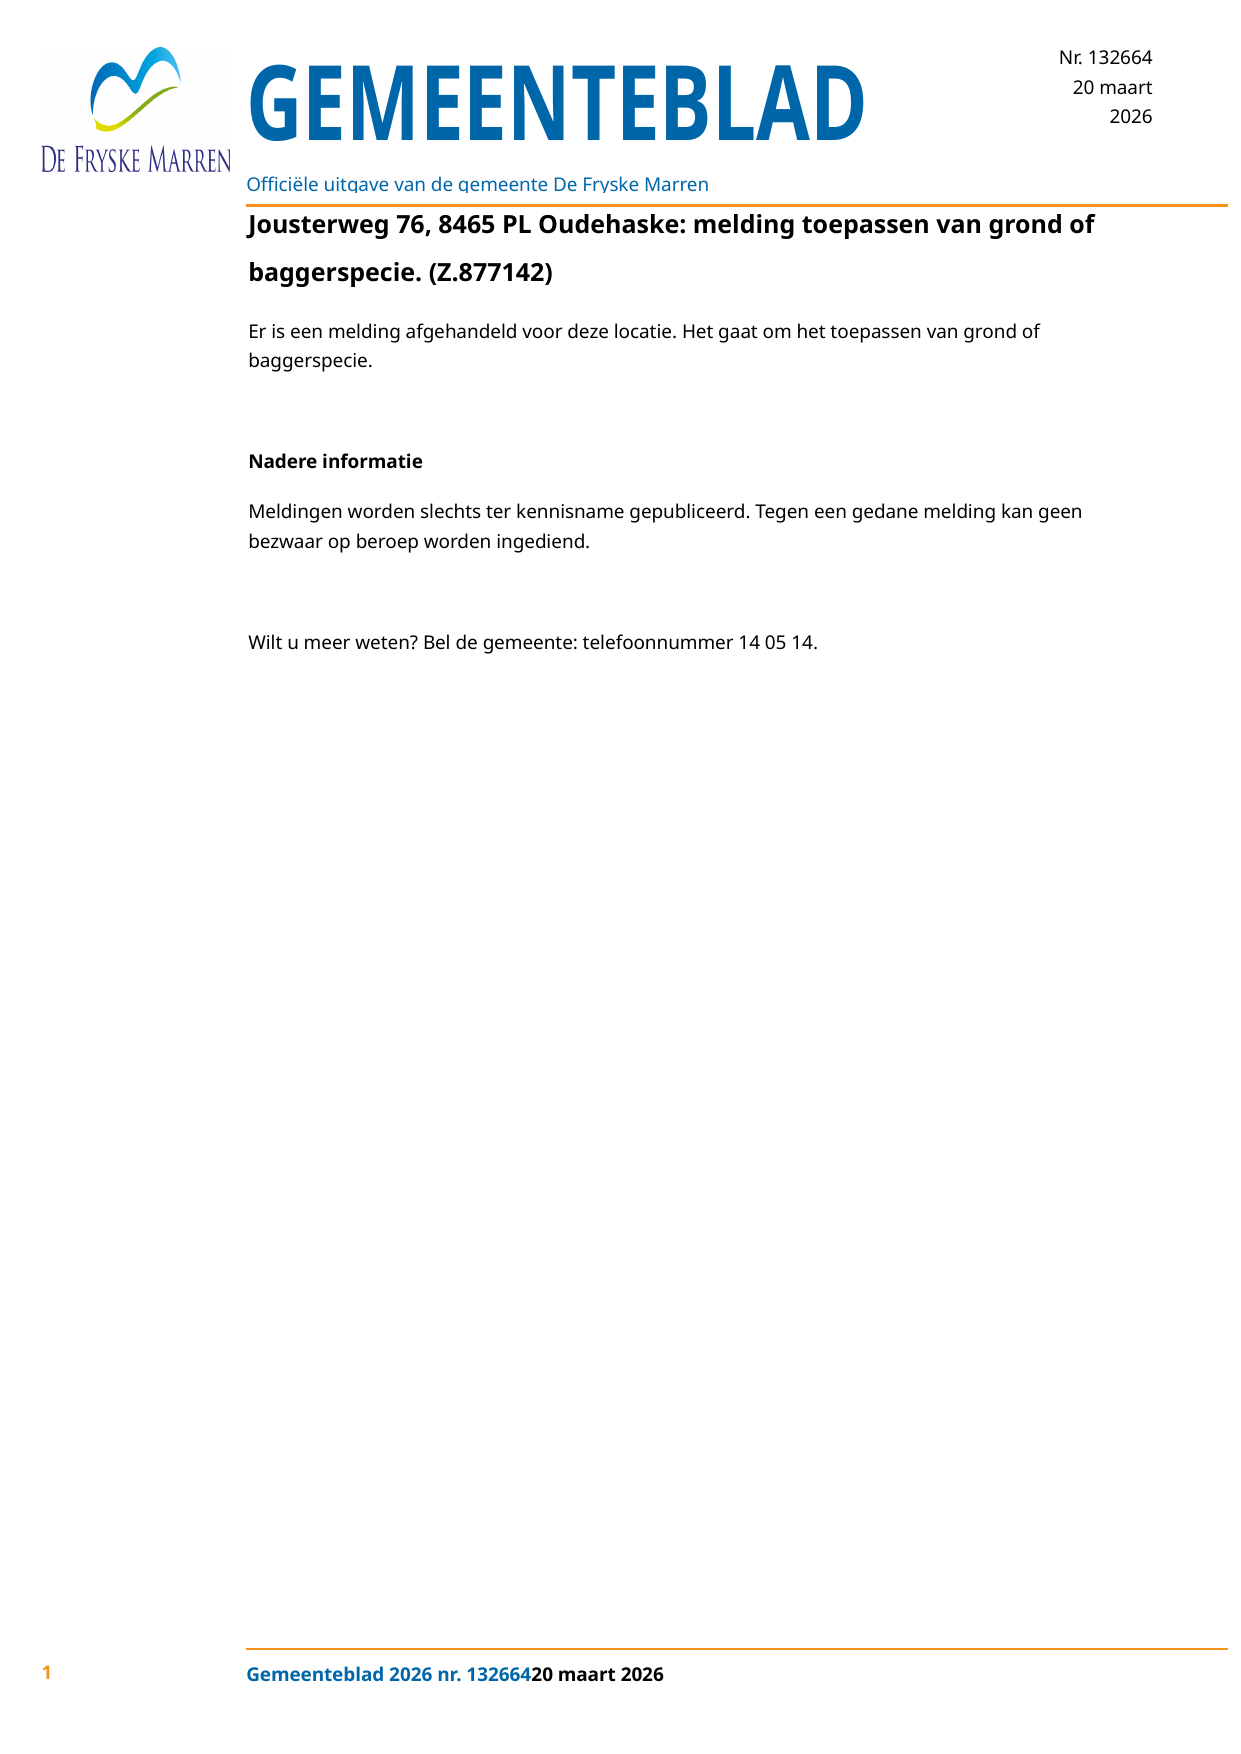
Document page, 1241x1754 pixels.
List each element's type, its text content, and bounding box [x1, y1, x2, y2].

text Meldingen worden slechts ter kennisname gepubliceerd. Tegen een gedane melding kan geen bezwaar op beroep worden ingediend. [248, 499, 1152, 554]
text Nadere informatie [248, 448, 1152, 474]
picture [41, 47, 231, 172]
text Jousterweg 76, 8465 PL Oudehaske: melding toepassen van grond of baggerspecie. (Z.877142) [248, 207, 1152, 288]
text Wilt u meer weten? Bel de gemeente: telefoonnummer 14 05 14. [248, 629, 1152, 655]
text Er is een melding afgehandeld voor deze locatie. Het gaat om het toepassen van grond of baggerspecie. [248, 318, 1152, 373]
